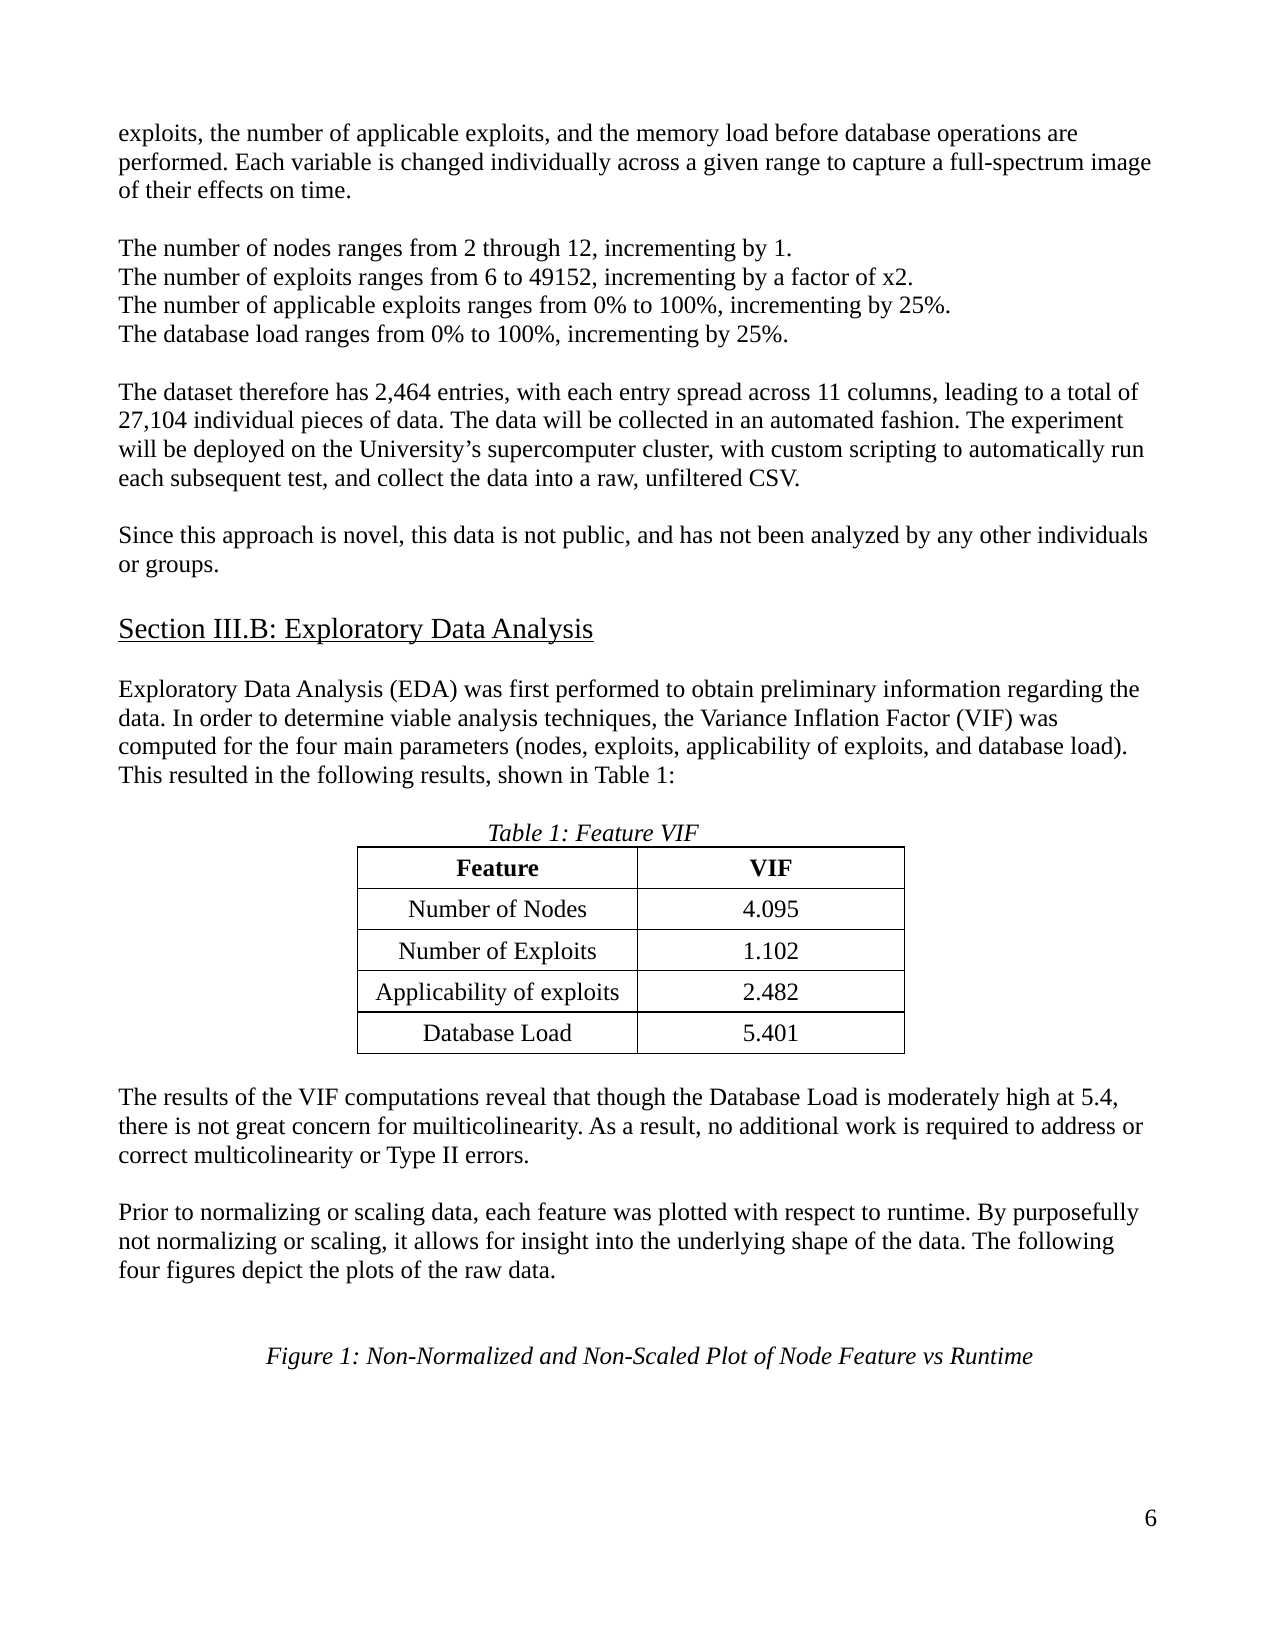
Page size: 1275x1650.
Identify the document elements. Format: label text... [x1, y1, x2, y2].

text The dataset therefore has 2,464 entries, with each entry spread across 11 columns, leading to a total of 27,104 individual pieces of data. The data will be collected in an automated fashion. The experiment will be deployed on the University’s supercomputer cluster, with custom scripting to automatically run each subsequent test, and collect the data into a raw, unfiltered CSV. [118, 377, 1157, 492]
text Since this approach is novel, this data is not public, and has not been analyzed by any other individuals or groups. [118, 521, 1157, 578]
text Section III.B: Exploratory Data Analysis [118, 612, 1157, 645]
table_header Feature [358, 848, 637, 888]
text The number of nodes ranges from 2 through 12, incrementing by 1. [118, 233, 1157, 262]
table_cell 1.102 [638, 930, 904, 970]
text The number of exploits ranges from 6 to 49152, incrementing by a factor of x2. [118, 262, 1157, 291]
table_cell 5.401 [638, 1013, 904, 1053]
table_cell Number of Nodes [358, 889, 637, 929]
table_cell Number of Exploits [358, 930, 637, 970]
text exploits, the number of applicable exploits, and the memory load before database operations are performed. Each variable is changed individually across a given range to capture a full-spectrum image of their effects on time. [118, 118, 1157, 204]
text Table 1: Feature VIF [118, 818, 1157, 846]
text The results of the VIF computations reveal that though the Database Load is moderately high at 5.4, there is not great concern for muilticolinearity. As a result, no additional work is required to address or correct multicolinearity or Type II errors. [118, 1082, 1157, 1169]
text The number of applicable exploits ranges from 0% to 100%, incrementing by 25%. [118, 291, 1157, 319]
table_cell Applicability of exploits [358, 971, 637, 1011]
text Exploratory Data Analysis (EDA) was first performed to obtain preliminary information regarding the data. In order to determine viable analysis techniques, the Variance Inflation Factor (VIF) was computed for the four main parameters (nodes, exploits, applicability of exploits, and database load). This resulted in the following results, shown in Table 1: [118, 674, 1157, 789]
text The database load ranges from 0% to 100%, incrementing by 25%. [118, 319, 1157, 348]
table_cell 2.482 [638, 971, 904, 1011]
table_cell Database Load [358, 1013, 637, 1053]
text Figure 1: Non-Normalized and Non-Scaled Plot of Node Feature vs Runtime [118, 1341, 1157, 1370]
table_header VIF [638, 848, 904, 888]
text Prior to normalizing or scaling data, each feature was plotted with respect to runtime. By purposefully not normalizing or scaling, it allows for insight into the underlying shape of the data. The following four figures depict the plots of the raw data. [118, 1197, 1157, 1284]
table_cell 4.095 [638, 889, 904, 929]
